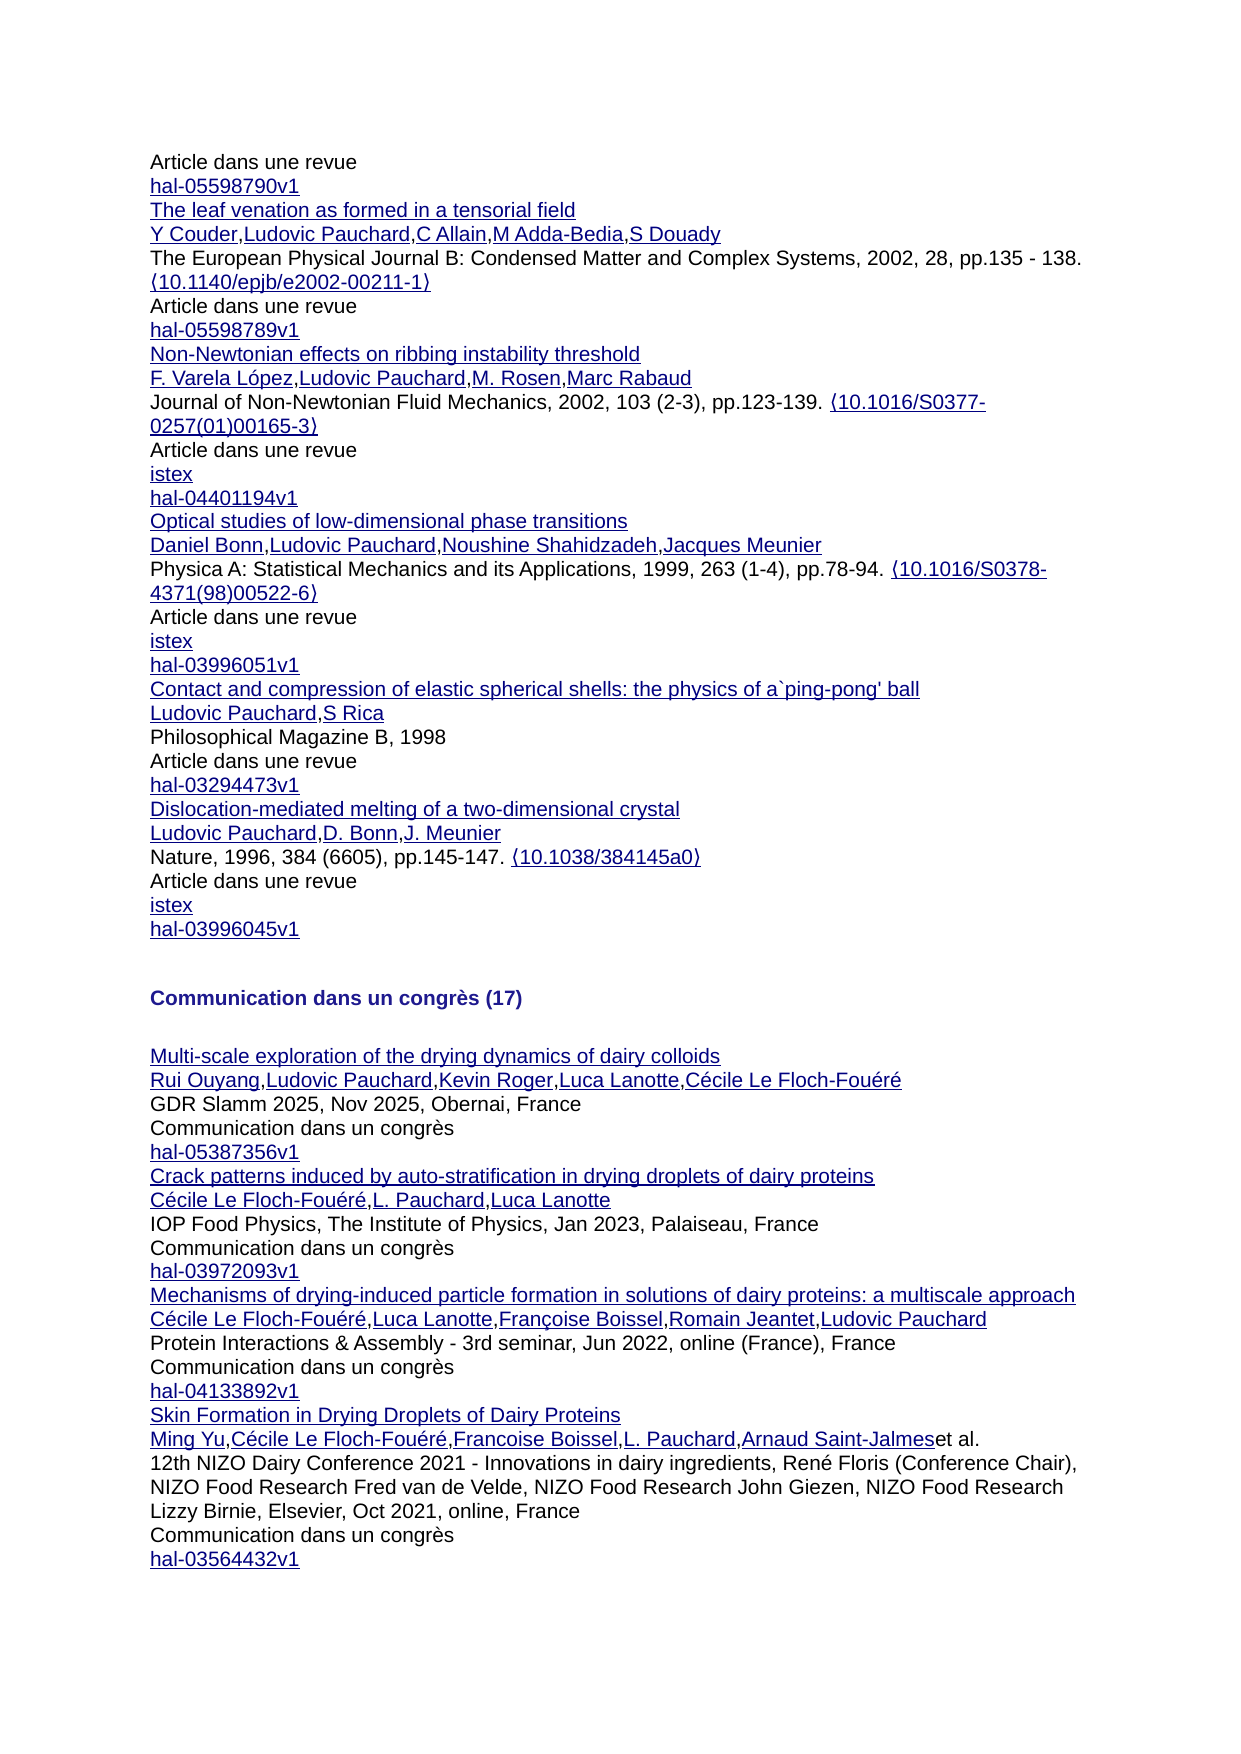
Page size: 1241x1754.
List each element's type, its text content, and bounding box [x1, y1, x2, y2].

subtitle Communication dans un congrès (17) [150, 985, 1090, 1009]
table_cell Skin Formation in Drying Droplets of Dairy Proteins Ming Yu,Cécile Le Floch-Fouéré,Francoise Boissel,L. Pauchard,Arnaud Saint-Jalmeset al. 12th NIZO Dairy Conference 2021 - Innovations in dairy ingredients, René Floris (Conference Chair), NIZO Food Research Fred van de Velde, NIZO Food Research John Giezen, NIZO Food Research Lizzy Birnie, Elsevier, Oct 2021, online, France Communication dans un congrès hal-03564432v1 [150, 1403, 1090, 1571]
table_cell Non-Newtonian effects on ribbing instability threshold F. Varela López,Ludovic Pauchard,M. Rosen,Marc Rabaud Journal of Non-Newtonian Fluid Mechanics, 2002, 103 (2-3), pp.123-139. ⟨10.1016/S0377-0257(01)00165-3⟩ Article dans une revue istex hal-04401194v1 [150, 342, 1090, 509]
table_cell Mechanisms of drying-induced particle formation in solutions of dairy proteins: a multiscale approach Cécile Le Floch-Fouéré,Luca Lanotte,Françoise Boissel,Romain Jeantet,Ludovic Pauchard Protein Interactions & Assembly - 3rd seminar, Jun 2022, online (France), France Communication dans un congrès hal-04133892v1 [150, 1283, 1090, 1403]
table_header Multi-scale exploration of the drying dynamics of dairy colloids Rui Ouyang,Ludovic Pauchard,Kevin Roger,Luca Lanotte,Cécile Le Floch-Fouéré GDR Slamm 2025, Nov 2025, Obernai, France Communication dans un congrès hal-05387356v1 [150, 1044, 1090, 1163]
table_cell The leaf venation as formed in a tensorial field Y Couder,Ludovic Pauchard,C Allain,M Adda-Bedia,S Douady The European Physical Journal B: Condensed Matter and Complex Systems, 2002, 28, pp.135 - 138. ⟨10.1140/epjb/e2002-00211-1⟩ Article dans une revue hal-05598789v1 [150, 198, 1090, 342]
table_cell Crack patterns induced by auto-stratification in drying droplets of dairy proteins Cécile Le Floch-Fouéré,L. Pauchard,Luca Lanotte IOP Food Physics, The Institute of Physics, Jan 2023, Palaiseau, France Communication dans un congrès hal-03972093v1 [150, 1164, 1090, 1283]
table_cell Dislocation-mediated melting of a two-dimensional crystal Ludovic Pauchard,D. Bonn,J. Meunier Nature, 1996, 384 (6605), pp.145-147. ⟨10.1038/384145a0⟩ Article dans une revue istex hal-03996045v1 [150, 797, 1090, 941]
table_cell Contact and compression of elastic spherical shells: the physics of a`ping-pong' ball Ludovic Pauchard,S Rica Philosophical Magazine B, 1998 Article dans une revue hal-03294473v1 [150, 677, 1090, 797]
table_cell Article dans une revue hal-05598790v1 [150, 150, 1090, 198]
table_cell Optical studies of low-dimensional phase transitions Daniel Bonn,Ludovic Pauchard,Noushine Shahidzadeh,Jacques Meunier Physica A: Statistical Mechanics and its Applications, 1999, 263 (1-4), pp.78-94. ⟨10.1016/S0378-4371(98)00522-6⟩ Article dans une revue istex hal-03996051v1 [150, 509, 1090, 677]
